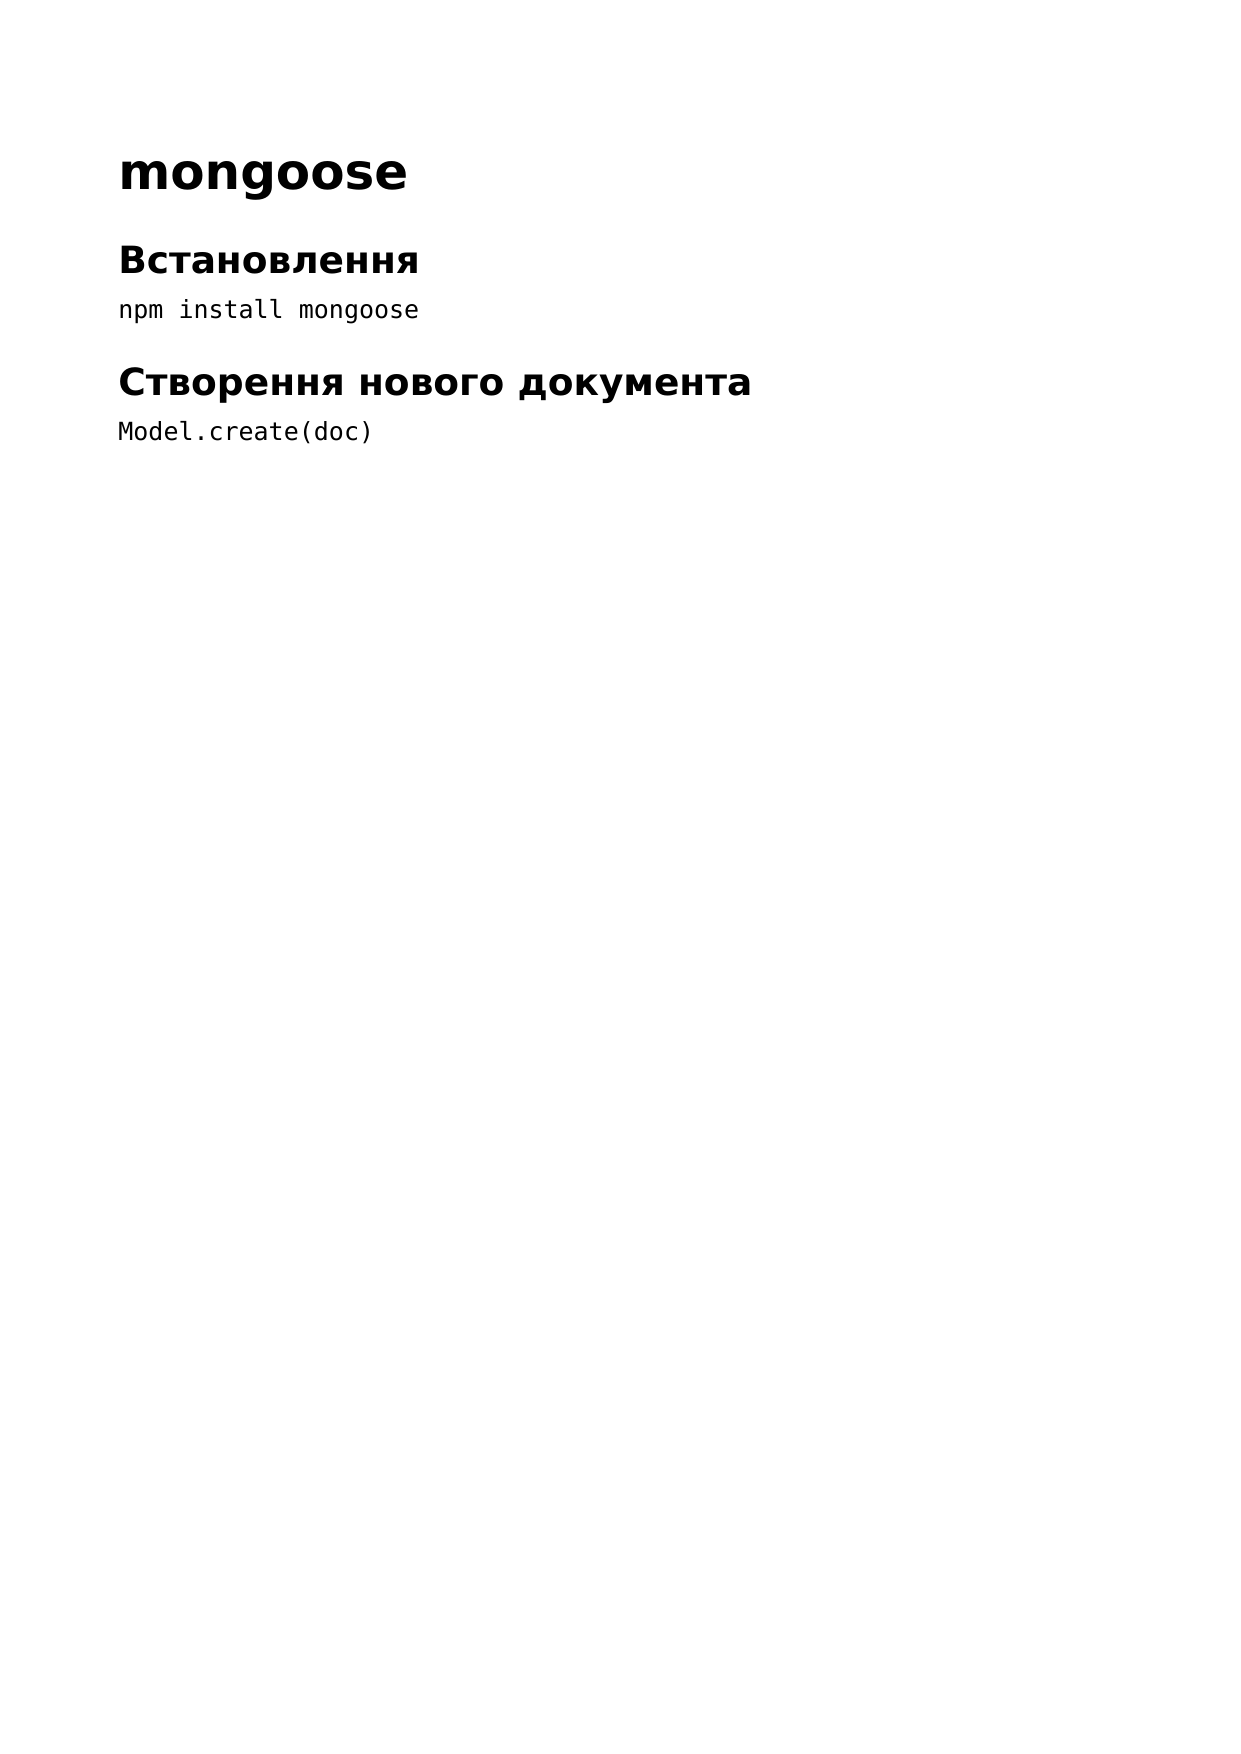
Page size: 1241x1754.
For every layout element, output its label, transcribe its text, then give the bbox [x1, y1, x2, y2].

text npm install mongoose [118, 295, 1122, 324]
subtitle Встановлення [118, 239, 1122, 282]
subtitle Створення нового документа [118, 361, 1122, 404]
text Model.create(doc) [118, 417, 1122, 446]
subtitle mongoose [118, 143, 1122, 201]
